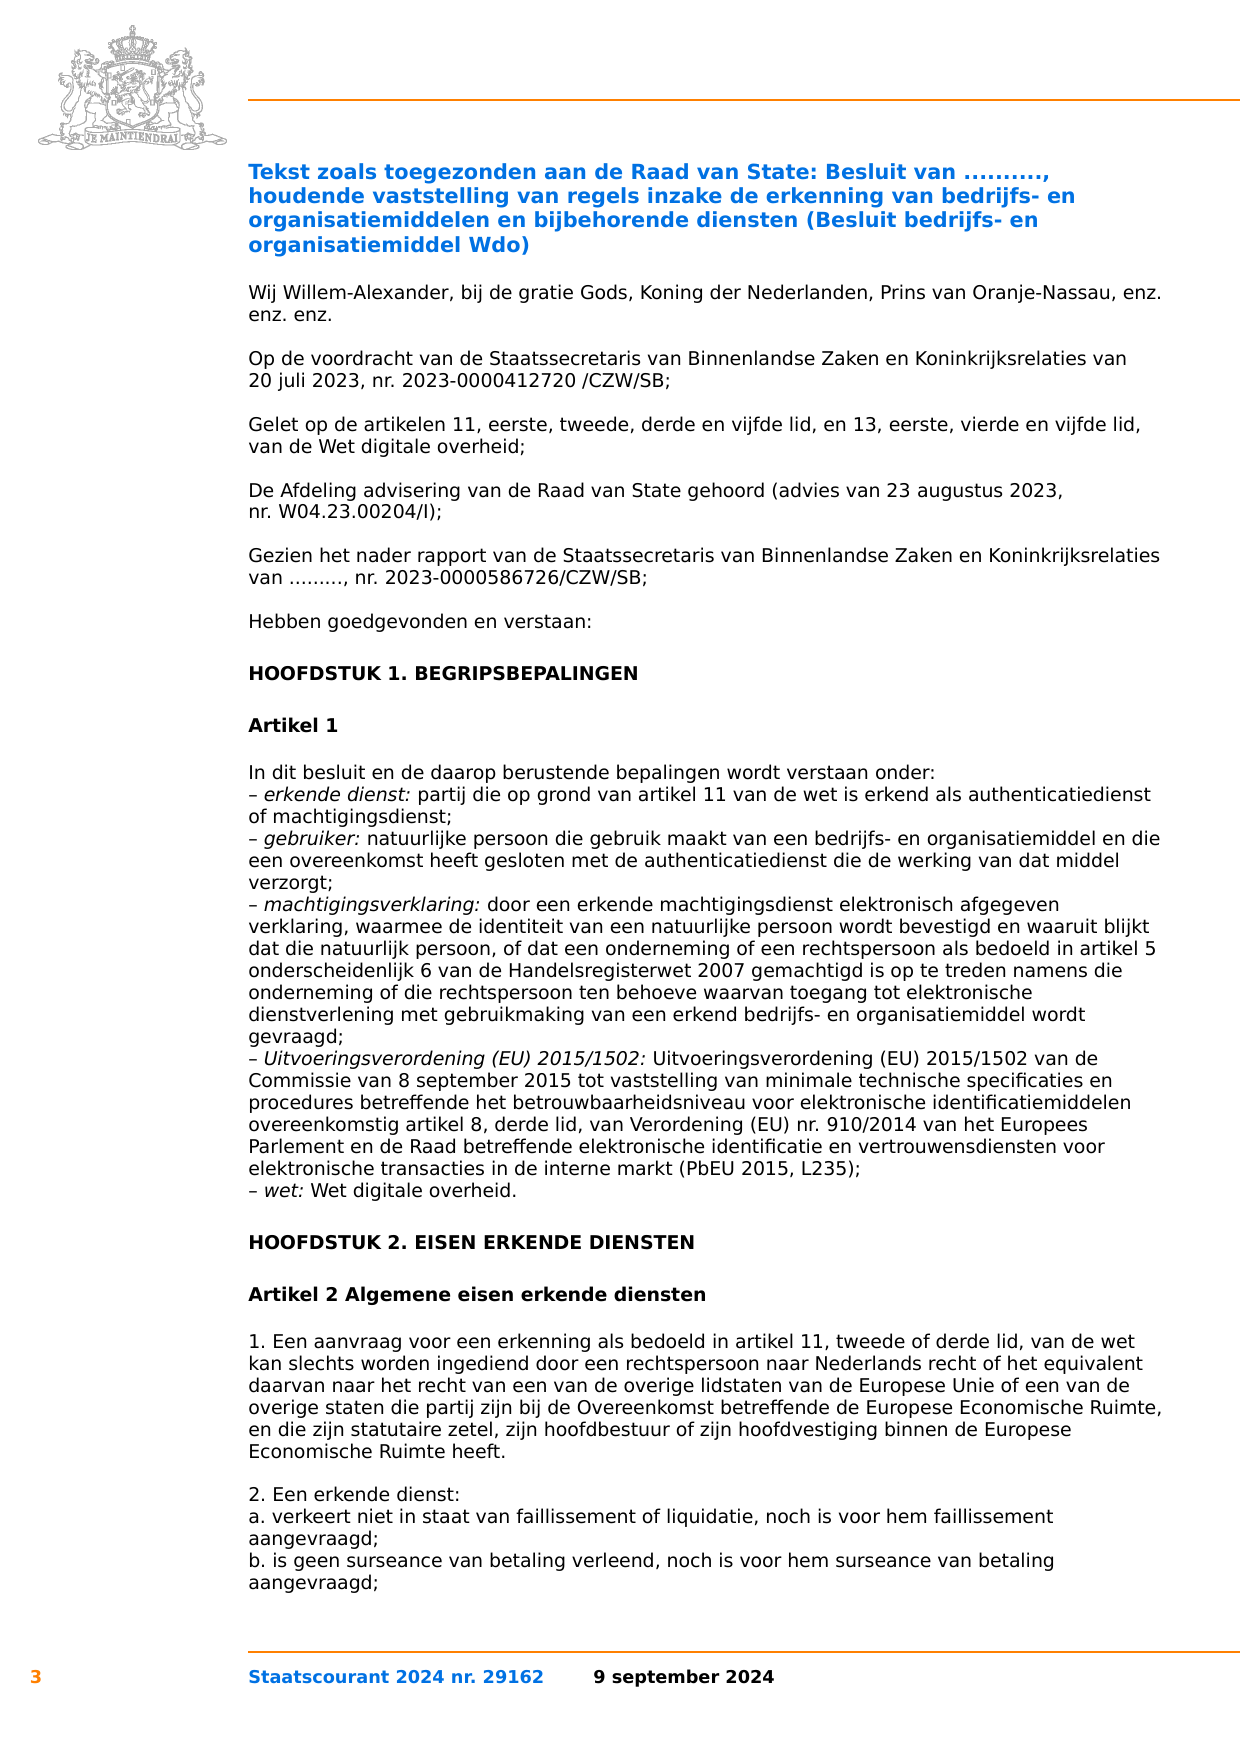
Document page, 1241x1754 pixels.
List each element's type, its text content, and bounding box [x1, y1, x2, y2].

text De Afdeling advisering van de Raad van State gehoord (advies van 23 augustus 2023, nr. W04.23.00204/I); [248, 479, 1163, 523]
text – erkende dienst: partij die op grond van artikel 11 van de wet is erkend als authenticatiedienst of machtigingsdienst; [248, 784, 1163, 828]
text – wet: Wet digitale overheid. [248, 1180, 1163, 1202]
text – Uitvoeringsverordening (EU) 2015/1502: Uitvoeringsverordening (EU) 2015/1502 van de Commissie van 8 september 2015 tot vaststelling van minimale technische specificaties en procedures betreffende het betrouwbaarheidsniveau voor elektronische identificatiemiddelen overeenkomstig artikel 8, derde lid, van Verordening (EU) nr. 910/2014 van het Europees Parlement en de Raad betreffende elektronische identificatie en vertrouwensdiensten voor elektronische transacties in de interne markt (PbEU 2015, L235); [248, 1048, 1163, 1180]
text In dit besluit en de daarop berustende bepalingen wordt verstaan onder: [248, 762, 1163, 784]
subtitle Artikel 2 Algemene eisen erkende diensten [248, 1284, 1163, 1306]
text Op de voordracht van de Staatssecretaris van Binnenlandse Zaken en Koninkrijksrelaties van 20 juli 2023, nr. 2023-0000412720 /CZW/SB; [248, 348, 1163, 392]
subtitle Artikel 1 [248, 715, 1163, 737]
text Hebben goedgevonden en verstaan: [248, 611, 1163, 633]
subtitle HOOFDSTUK 1. BEGRIPSBEPALINGEN [248, 663, 1163, 685]
text – gebruiker: natuurlijke persoon die gebruik maakt van een bedrijfs- en organisatiemiddel en die een overeenkomst heeft gesloten met de authenticatiedienst die de werking van dat middel verzorgt; [248, 828, 1163, 894]
subtitle HOOFDSTUK 2. EISEN ERKENDE DIENSTEN [248, 1232, 1163, 1254]
text 1. Een aanvraag voor een erkenning als bedoeld in artikel 11, tweede of derde lid, van de wet kan slechts worden ingediend door een rechtspersoon naar Nederlands recht of het equivalent daarvan naar het recht van een van de overige lidstaten van de Europese Unie of een van de overige staten die partij zijn bij de Overeenkomst betreffende de Europese Economische Ruimte, en die zijn statutaire zetel, zijn hoofdbestuur of zijn hoofdvestiging binnen de Europese Economische Ruimte heeft. [248, 1331, 1163, 1462]
text a. verkeert niet in staat van faillissement of liquidatie, noch is voor hem faillissement aangevraagd; [248, 1506, 1163, 1550]
text 2. Een erkende dienst: [248, 1484, 1163, 1506]
text b. is geen surseance van betaling verleend, noch is voor hem surseance van betaling aangevraagd; [248, 1550, 1163, 1594]
text Gelet op de artikelen 11, eerste, tweede, derde en vijfde lid, en 13, eerste, vierde en vijfde lid, van de Wet digitale overheid; [248, 414, 1163, 458]
picture [38, 25, 227, 150]
text Gezien het nader rapport van de Staatssecretaris van Binnenlandse Zaken en Koninkrijksrelaties van ........., nr. 2023-0000586726/CZW/SB; [248, 545, 1163, 589]
subtitle Tekst zoals toegezonden aan de Raad van State: Besluit van .........., houdende vaststelling van regels inzake de erkenning van bedrijfs- en organisatiemiddelen en bijbehorende diensten (Besluit bedrijfs- en organisatiemiddel Wdo) [248, 160, 1163, 257]
text Wij Willem-Alexander, bij de gratie Gods, Koning der Nederlanden, Prins van Oranje-Nassau, enz. enz. enz. [248, 282, 1163, 326]
text – machtigingsverklaring: door een erkende machtigingsdienst elektronisch afgegeven verklaring, waarmee de identiteit van een natuurlijke persoon wordt bevestigd en waaruit blijkt dat die natuurlijk persoon, of dat een onderneming of een rechtspersoon als bedoeld in artikel 5 onderscheidenlijk 6 van de Handelsregisterwet 2007 gemachtigd is op te treden namens die onderneming of die rechtspersoon ten behoeve waarvan toegang tot elektronische dienstverlening met gebruikmaking van een erkend bedrijfs- en organisatiemiddel wordt gevraagd; [248, 894, 1163, 1048]
